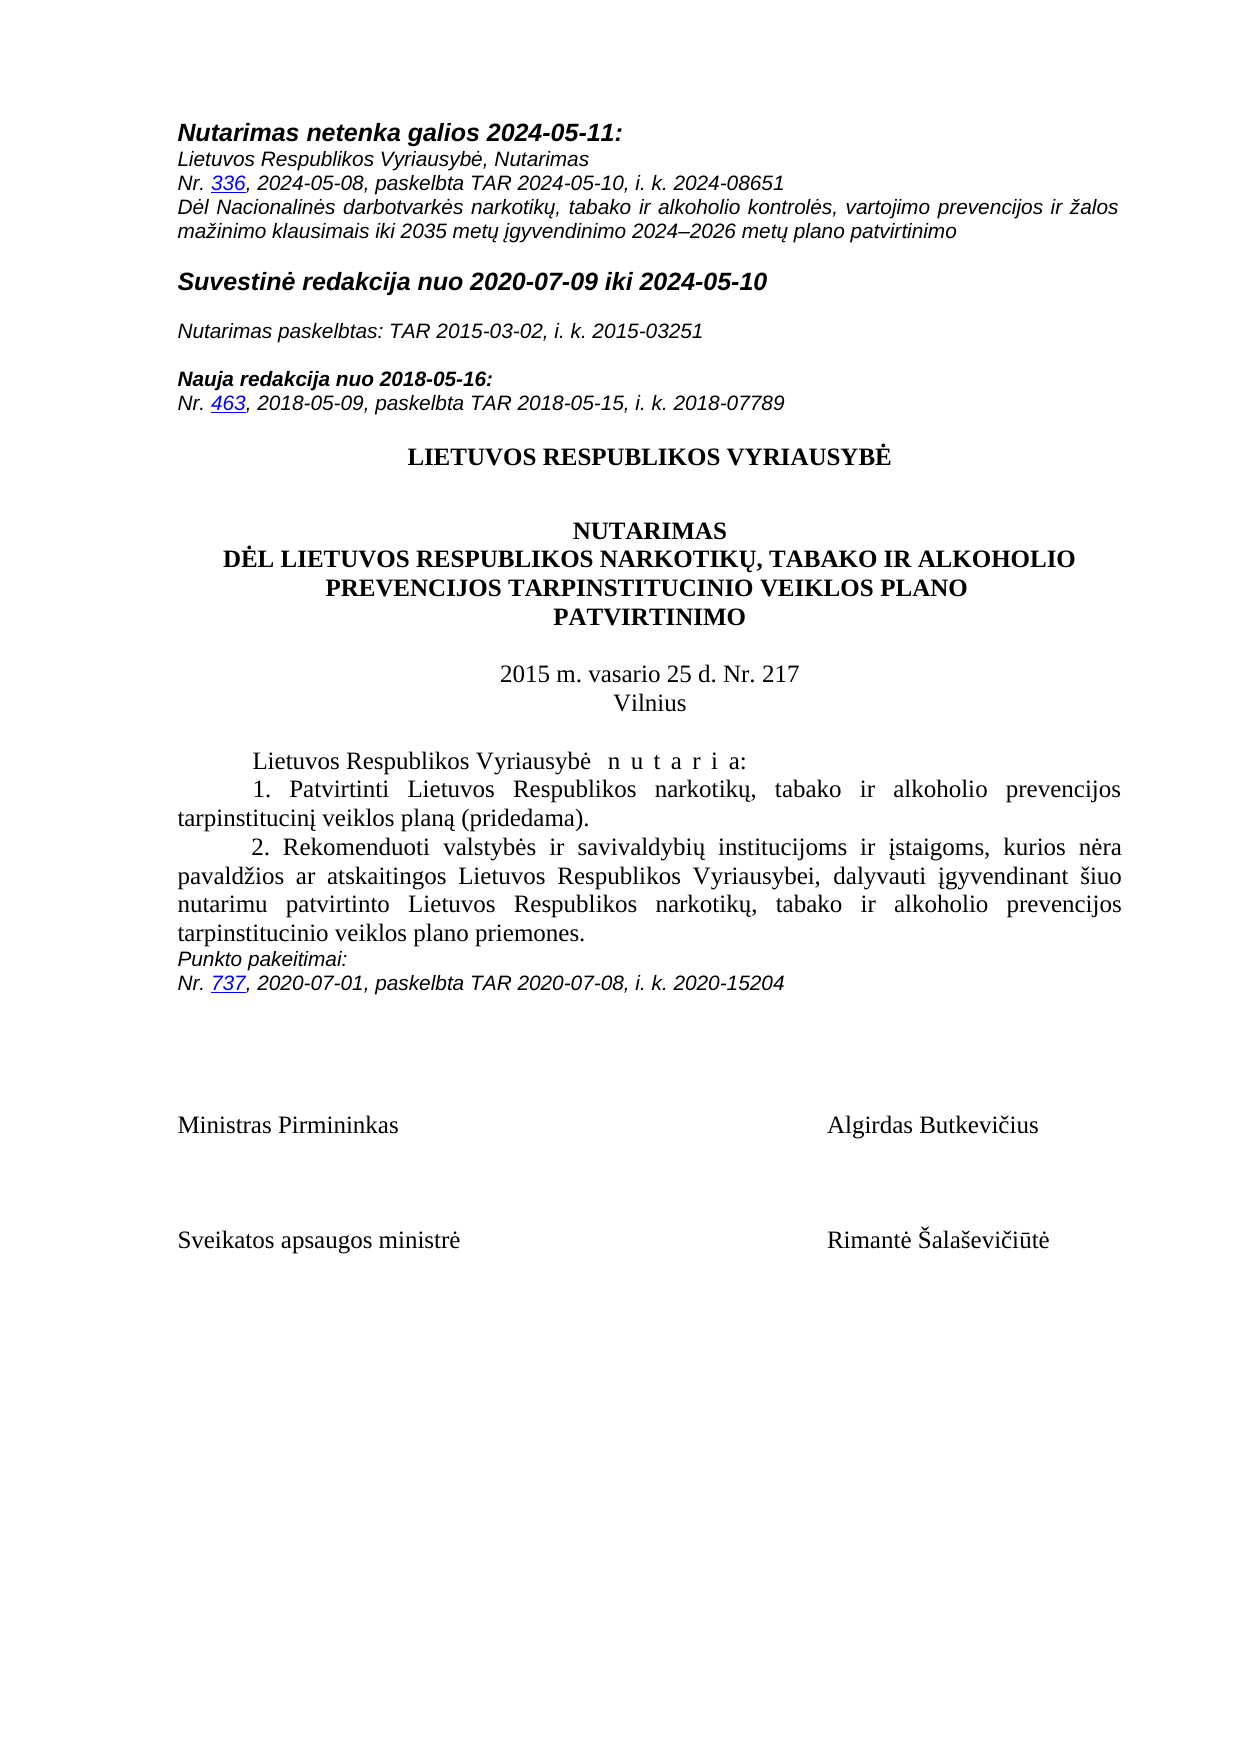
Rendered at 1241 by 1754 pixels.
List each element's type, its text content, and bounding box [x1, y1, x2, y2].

text PATVIRTINIMO [177, 602, 1122, 631]
text 1. Patvirtinti Lietuvos Respublikos narkotikų, tabako ir alkoholio prevencijos tarpinstitucinį veiklos planą (pridedama). [177, 774, 1122, 832]
text Nutarimas netenka galios 2024-05-11: [177, 118, 1122, 147]
text nutarimas [177, 516, 1122, 544]
text Vilnius [177, 688, 1122, 717]
text Nr. 737, 2020-07-01, paskelbta TAR 2020-07-08, i. k. 2020-15204 [177, 971, 1122, 995]
text Nr. 463, 2018-05-09, paskelbta TAR 2018-05-15, i. k. 2018-07789 [177, 391, 1122, 415]
text Punkto pakeitimai: [177, 947, 1122, 971]
text Dėl Nacionalinės darbotvarkės narkotikų, tabako ir alkoholio kontrolės, vartojimo prevencijos ir žalos mažinimo klausimais iki 2035 metų įgyvendinimo 2024–2026 metų plano patvirtinimo [177, 195, 1122, 243]
text Suvestinė redakcija nuo 2020-07-09 iki 2024-05-10 [177, 267, 1122, 295]
text DĖL LIETUVOS RESPUBLIKOS NARKOTIKŲ, TABAKO IR ALKOHOLIO PREVENCIJOS TARPINSTITUCINIO VEIKLOS PLANO [177, 544, 1122, 602]
text 2015 m. vasario 25 d. Nr. 217 [177, 659, 1122, 688]
text Nauja redakcija nuo 2018-05-16: [177, 367, 1122, 391]
text Nr. 336, 2024-05-08, paskelbta TAR 2024-05-10, i. k. 2024-08651 [177, 171, 1122, 195]
text Lietuvos Respublikos Vyriausybė nutaria: [177, 746, 1122, 774]
text Lietuvos Respublikos Vyriausybė, Nutarimas [177, 147, 1122, 171]
text 2. Rekomenduoti valstybės ir savivaldybių institucijoms ir įstaigoms, kurios nėra pavaldžios ar atskaitingos Lietuvos Respublikos Vyriausybei, dalyvauti įgyvendinant šiuo nutarimu patvirtinto Lietuvos Respublikos narkotikų, tabako ir alkoholio prevencijos tarpinstitucinio veiklos plano priemones. [177, 832, 1122, 947]
text Sveikatos apsaugos ministrė Rimantė Šalaševičiūtė [177, 1225, 1122, 1254]
text Nutarimas paskelbtas: TAR 2015-03-02, i. k. 2015-03251 [177, 319, 1122, 343]
text Lietuvos Respublikos Vyriausybė [177, 442, 1122, 470]
text Ministras Pirmininkas Algirdas Butkevičius [177, 1110, 1122, 1139]
